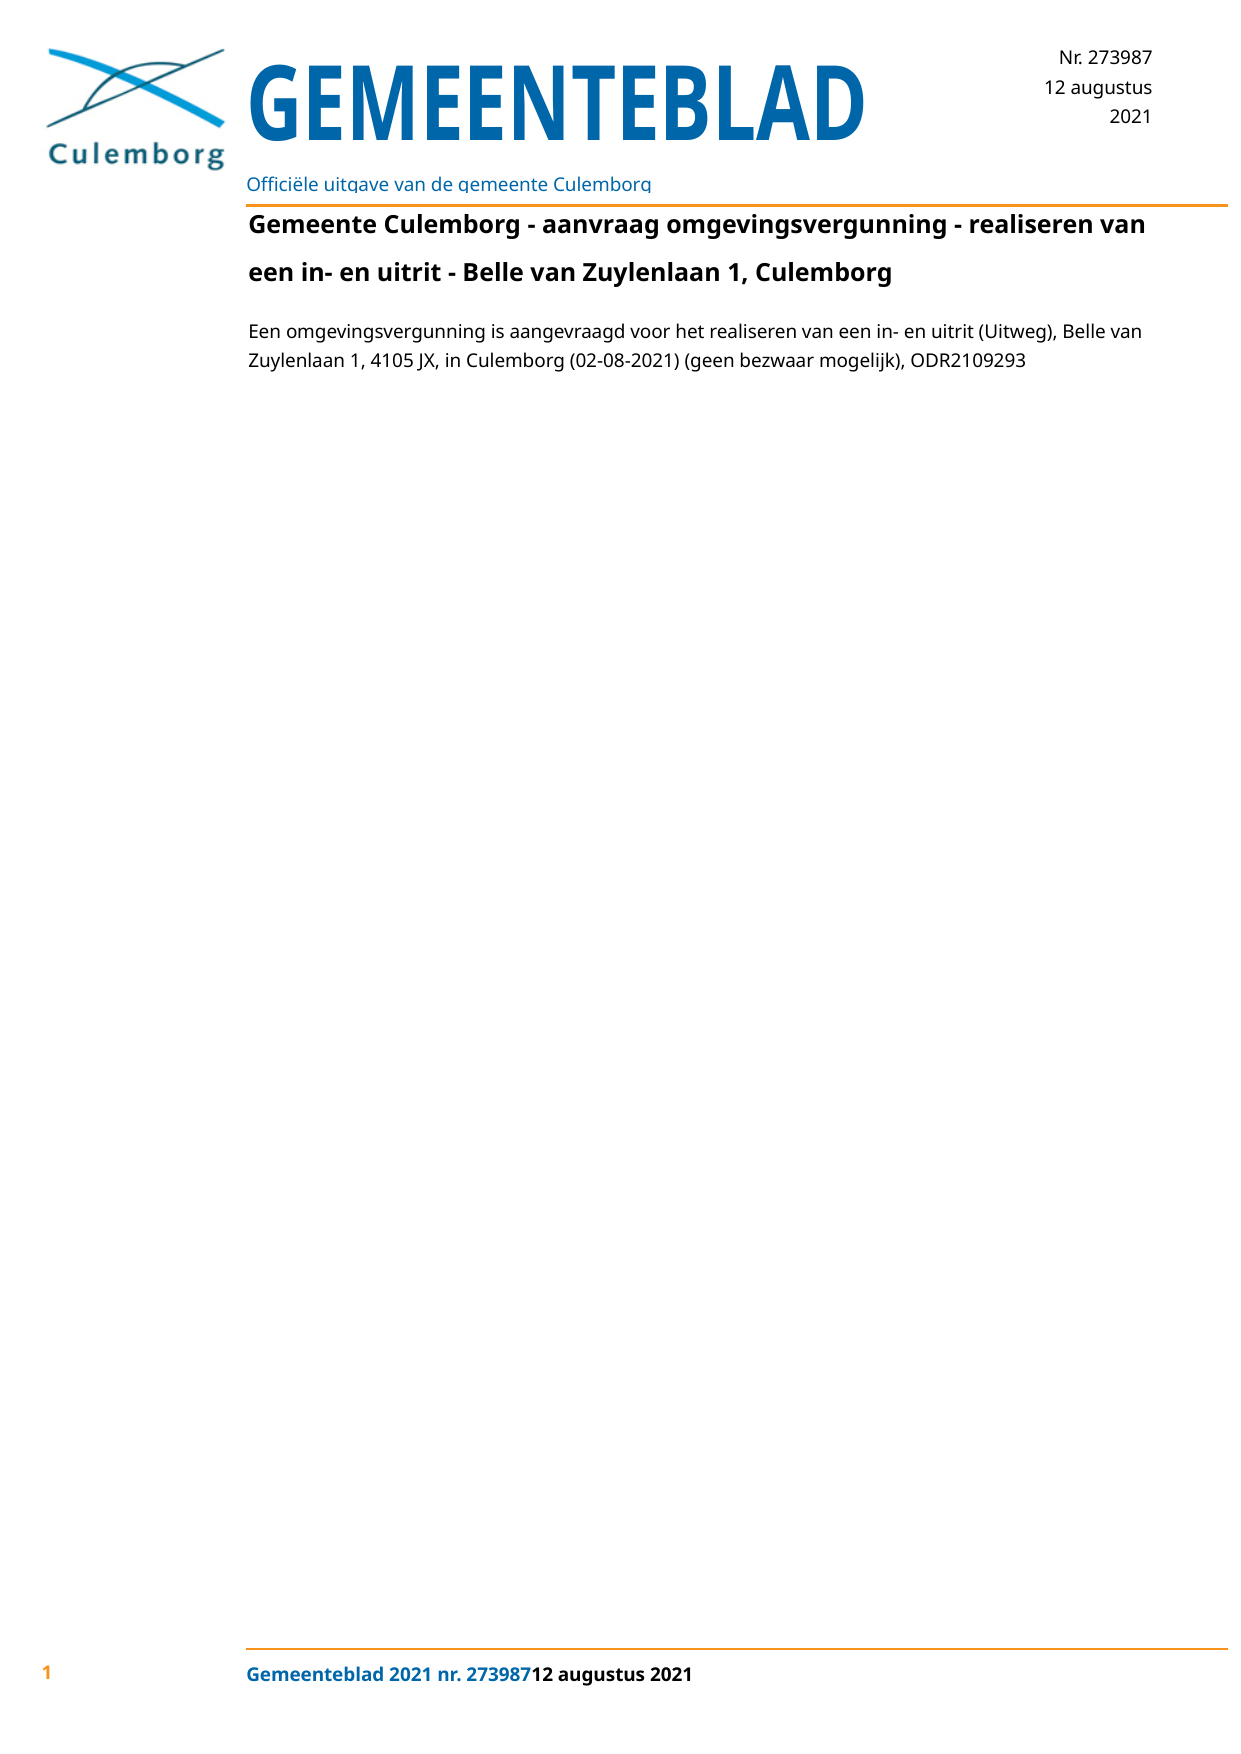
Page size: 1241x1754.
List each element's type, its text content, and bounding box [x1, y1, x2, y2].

picture [41, 47, 231, 172]
text Gemeente Culemborg - aanvraag omgevingsvergunning - realiseren van een in- en uitrit - Belle van Zuylenlaan 1, Culemborg [248, 207, 1152, 288]
text Een omgevingsvergunning is aangevraagd voor het realiseren van een in- en uitrit (Uitweg), Belle van Zuylenlaan 1, 4105 JX, in Culemborg (02-08-2021) (geen bezwaar mogelijk), ODR2109293 [248, 318, 1152, 373]
